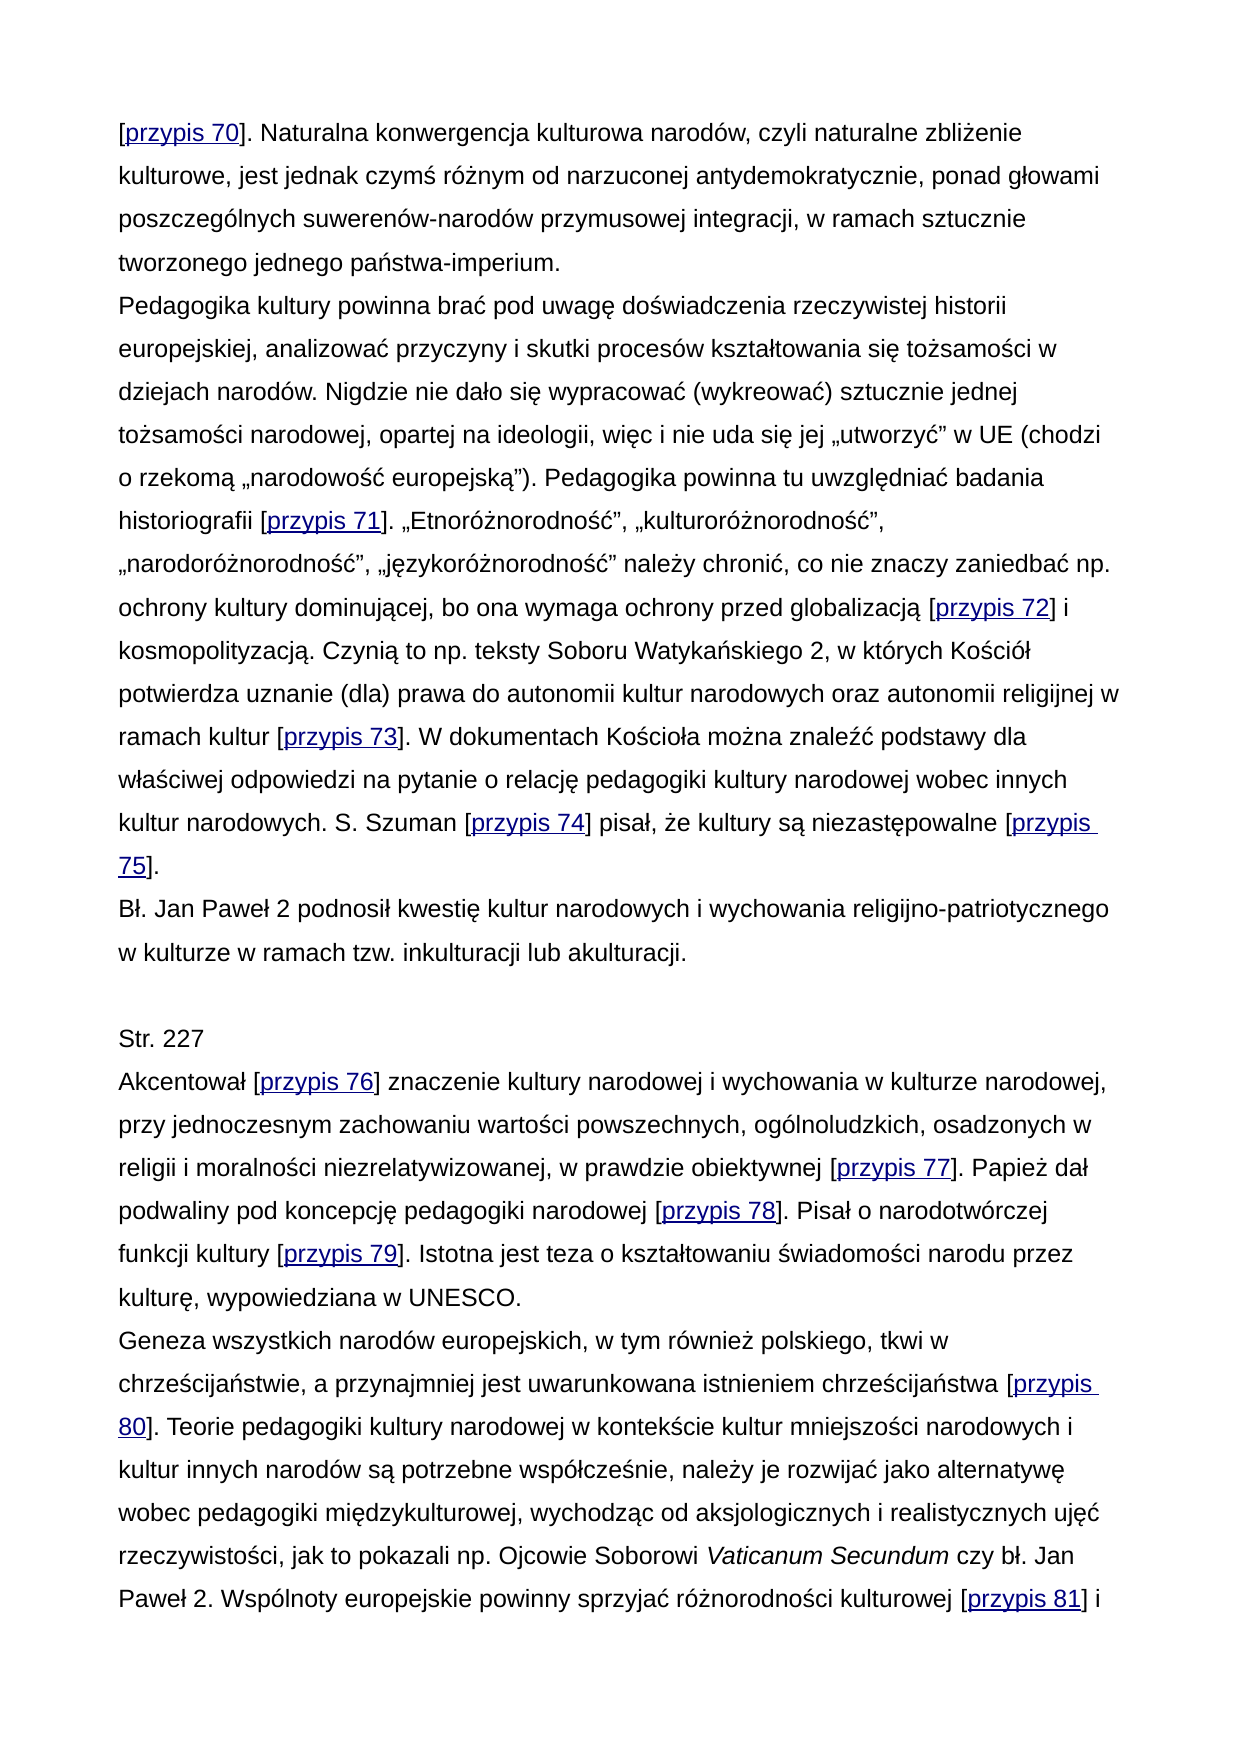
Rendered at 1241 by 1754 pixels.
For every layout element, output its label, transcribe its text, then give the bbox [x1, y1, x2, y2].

text Bł. Jan Paweł 2 podnosił kwestię kultur narodowych i wychowania religijno-patriotycznego w kulturze w ramach tzw. inkulturacji lub akulturacji. [118, 894, 1122, 966]
text Str. 227 [118, 1024, 1122, 1052]
text Geneza wszystkich narodów europejskich, w tym również polskiego, tkwi w chrześcijaństwie, a przynajmniej jest uwarunkowana istnieniem chrześcijaństwa [przypis 80]. Teorie pedagogiki kultury narodowej w kontekście kultur mniejszości narodowych i kultur innych narodów są potrzebne współcześnie, należy je rozwijać jako alternatywę wobec pedagogiki międzykulturowej, wychodząc od aksjologicznych i realistycznych ujęć rzeczywistości, jak to pokazali np. Ojcowie Soborowi Vaticanum Secundum czy bł. Jan Paweł 2. Wspólnoty europejskie powinny sprzyjać różnorodności kulturowej [przypis 81] i [118, 1326, 1122, 1613]
text Pedagogika kultury powinna brać pod uwagę doświadczenia rzeczywistej historii europejskiej, analizować przyczyny i skutki procesów kształtowania się tożsamości w dziejach narodów. Nigdzie nie dało się wypracować (wykreować) sztucznie jednej tożsamości narodowej, opartej na ideologii, więc i nie uda się jej „utworzyć” w UE (chodzi o rzekomą „narodowość europejską”). Pedagogika powinna tu uwzględniać badania historiografii [przypis 71]. „Etnoróżnorodność”, „kulturoróżnorodność”, „narodoróżnorodność”, „językoróżnorodność” należy chronić, co nie znaczy zaniedbać np. ochrony kultury dominującej, bo ona wymaga ochrony przed globalizacją [przypis 72] i kosmopolityzacją. Czynią to np. teksty Soboru Watykańskiego 2, w których Kościół potwierdza uznanie (dla) prawa do autonomii kultur narodowych oraz autonomii religijnej w ramach kultur [przypis 73]. W dokumentach Kościoła można znaleźć podstawy dla właściwej odpowiedzi na pytanie o relację pedagogiki kultury narodowej wobec innych kultur narodowych. S. Szuman [przypis 74] pisał, że kultury są niezastępowalne [przypis 75]. [118, 291, 1122, 880]
text [przypis 70]. Naturalna konwergencja kulturowa narodów, czyli naturalne zbliżenie kulturowe, jest jednak czymś różnym od narzuconej antydemokratycznie, ponad głowami poszczególnych suwerenów-narodów przymusowej integracji, w ramach sztucznie tworzonego jednego państwa-imperium. [118, 118, 1122, 276]
text Akcentował [przypis 76] znaczenie kultury narodowej i wychowania w kulturze narodowej, przy jednoczesnym zachowaniu wartości powszechnych, ogólnoludzkich, osadzonych w religii i moralności niezrelatywizowanej, w prawdzie obiektywnej [przypis 77]. Papież dał podwaliny pod koncepcję pedagogiki narodowej [przypis 78]. Pisał o narodotwórczej funkcji kultury [przypis 79]. Istotna jest teza o kształtowaniu świadomości narodu przez kulturę, wypowiedziana w UNESCO. [118, 1067, 1122, 1311]
